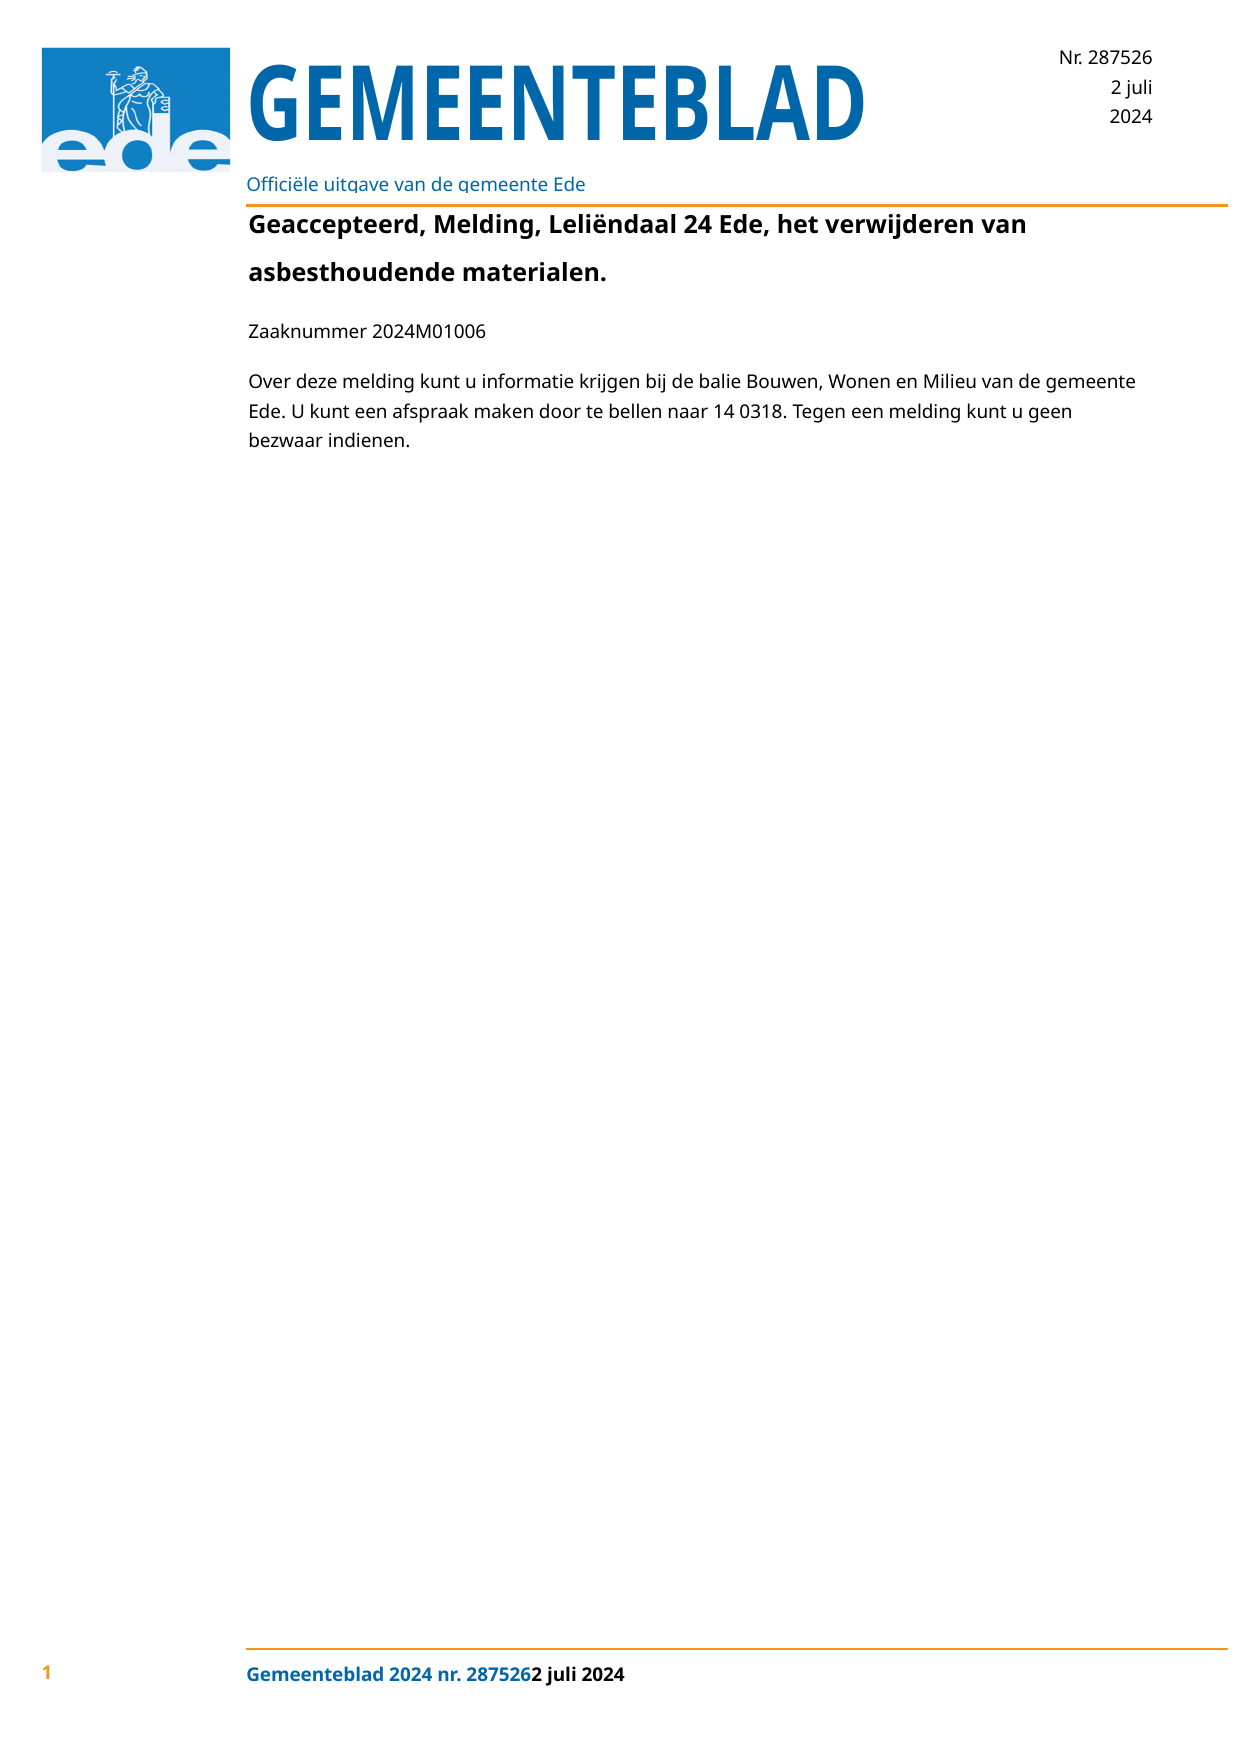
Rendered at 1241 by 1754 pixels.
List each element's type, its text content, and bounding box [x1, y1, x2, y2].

text Over deze melding kunt u informatie krijgen bij de balie Bouwen, Wonen en Milieu van de gemeente Ede. U kunt een afspraak maken door te bellen naar 14 0318. Tegen een melding kunt u geen bezwaar indienen. [248, 368, 1152, 453]
text Geaccepteerd, Melding, Leliëndaal 24 Ede, het verwijderen van asbesthoudende materialen. [248, 207, 1152, 288]
text Zaaknummer 2024M01006 [248, 318, 1152, 344]
picture [41, 47, 231, 172]
